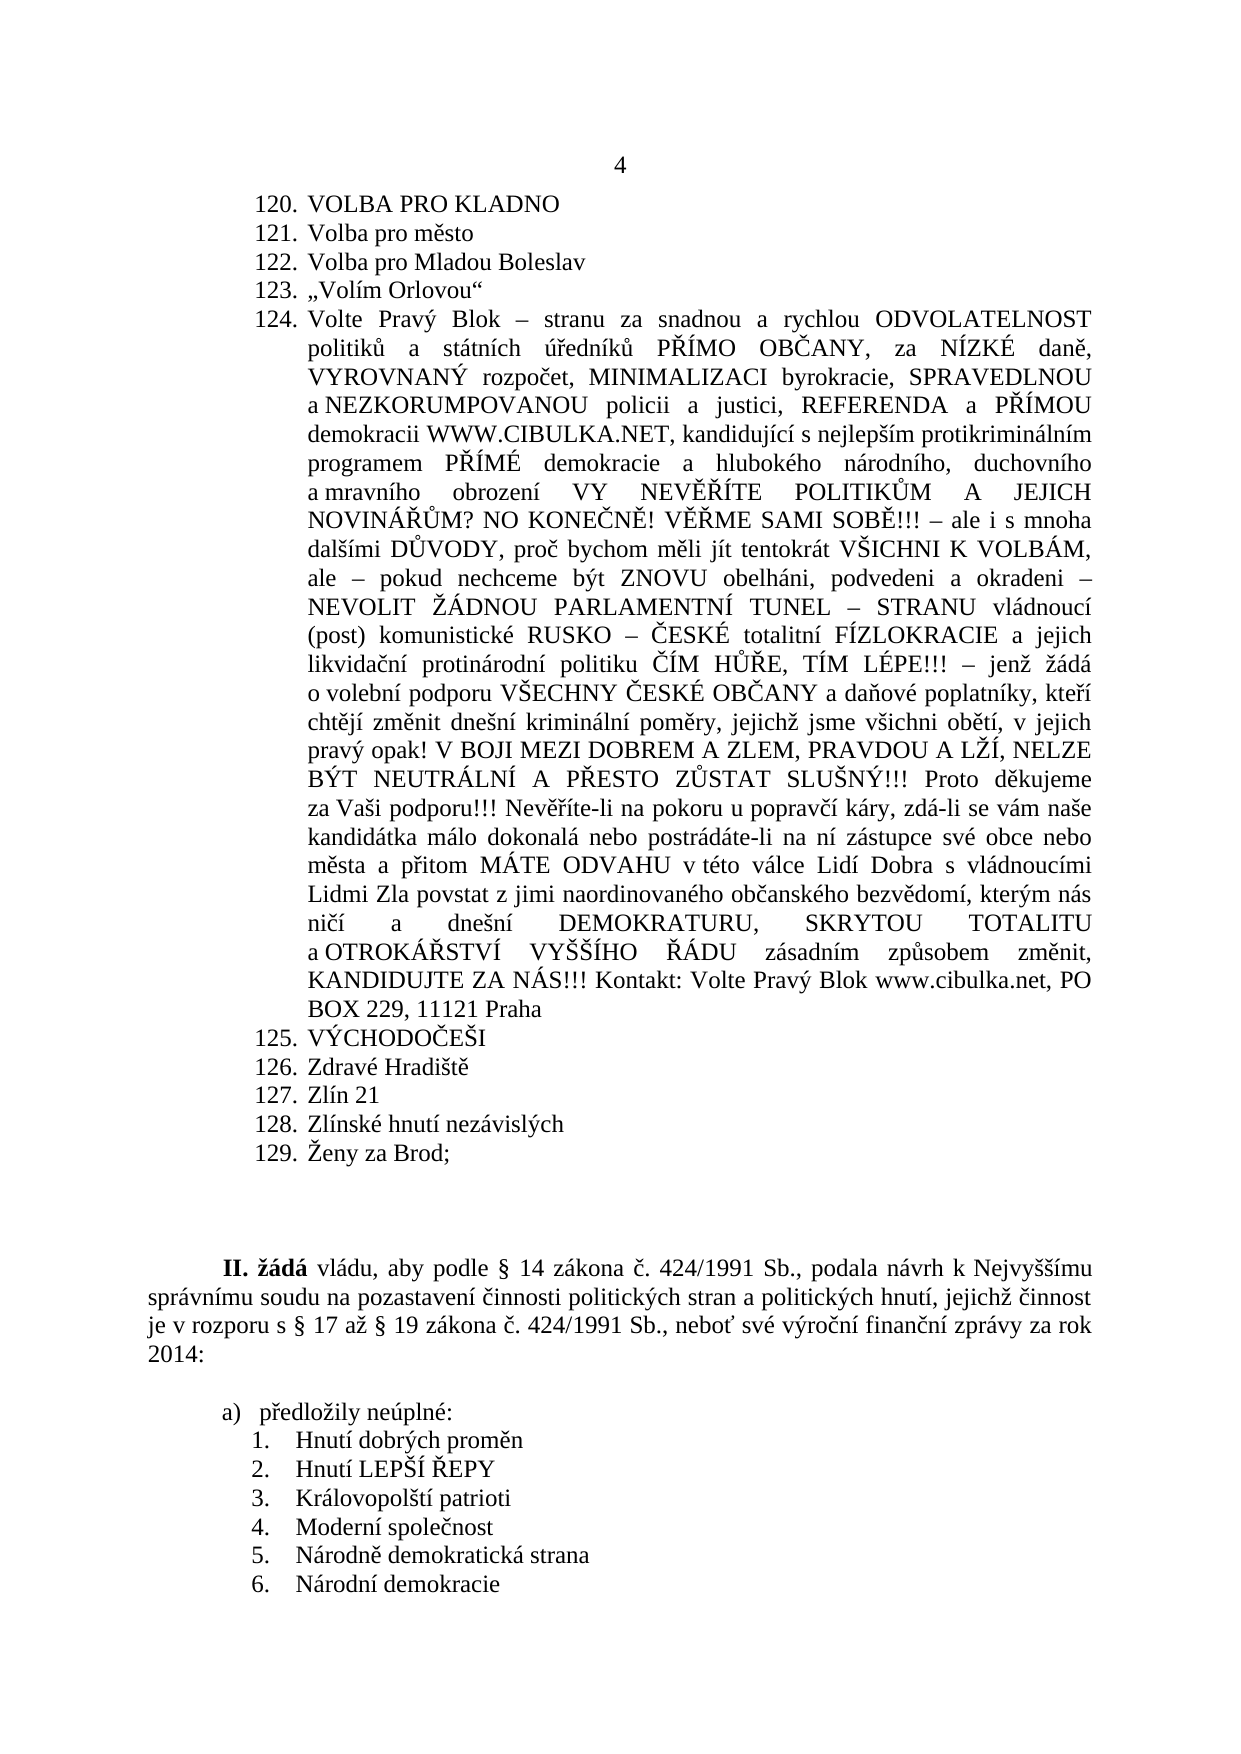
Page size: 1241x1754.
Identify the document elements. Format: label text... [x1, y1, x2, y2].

list Zdravé Hradiště [254, 1052, 1092, 1080]
list předložily neúplné: [222, 1397, 1092, 1425]
list Zlínské hnutí nezávislých [254, 1109, 1092, 1138]
list Národní demokracie [251, 1569, 1092, 1598]
list Volte Pravý Blok – stranu za snadnou a rychlou ODVOLATELNOST politiků a státních úředníků PŘÍMO OBČANY, za NÍZKÉ daně, VYROVNANÝ rozpočet, MINIMALIZACI byrokracie, SPRAVEDLNOU a NEZKORUMPOVANOU policii a justici, REFERENDA a PŘÍMOU demokracii WWW.CIBULKA.NET, kandidující s nejlepším protikriminálním programem PŘÍMÉ demokracie a hlubokého národního, duchovního a mravního obrození VY NEVĚŘÍTE POLITIKŮM A JEJICH NOVINÁŘŮM? NO KONEČNĚ! VĚŘME SAMI SOBĚ!!! – ale i s mnoha dalšími DŮVODY, proč bychom měli jít tentokrát VŠICHNI K VOLBÁM, ale – pokud nechceme být ZNOVU obelháni, podvedeni a okradeni – NEVOLIT ŽÁDNOU PARLAMENTNÍ TUNEL – STRANU vládnoucí (post) komunistické RUSKO – ČESKÉ totalitní FÍZLOKRACIE a jejich likvidační protinárodní politiku ČÍM HŮŘE, TÍM LÉPE!!! – jenž žádá o volební podporu VŠECHNY ČESKÉ OBČANY a daňové poplatníky, kteří chtějí změnit dnešní kriminální poměry, jejichž jsme všichni obětí, v jejich pravý opak! V BOJI MEZI DOBREM A ZLEM, PRAVDOU A LŽÍ, NELZE BÝT NEUTRÁLNÍ A PŘESTO ZŮSTAT SLUŠNÝ!!! Proto děkujeme za Vaši podporu!!! Nevěříte-li na pokoru u popravčí káry, zdá-li se vám naše kandidátka málo dokonalá nebo postrádáte-li na ní zástupce své obce nebo města a přitom MÁTE ODVAHU v této válce Lidí Dobra s vládnoucími Lidmi Zla povstat z jimi naordinovaného občanského bezvědomí, kterým nás ničí a dnešní DEMOKRATURU, SKRYTOU TOTALITU a OTROKÁŘSTVÍ VYŠŠÍHO ŘÁDU zásadním způsobem změnit, KANDIDUJTE ZA NÁS!!! Kontakt: Volte Pravý Blok www.cibulka.net, PO BOX 229, 11121 Praha [254, 304, 1092, 1023]
list Hnutí LEPŠÍ ŘEPY [251, 1454, 1092, 1483]
list VÝCHODOČEŠI [254, 1023, 1092, 1052]
list Královopolští patrioti [251, 1483, 1092, 1512]
list Moderní společnost [251, 1512, 1092, 1540]
list VOLBA PRO KLADNO [254, 189, 1092, 218]
text II. žádá vládu, aby podle § 14 zákona č. 424/1991 Sb., podala návrh k Nejvyššímu správnímu soudu na pozastavení činnosti politických stran a politických hnutí, jejichž činnost je v rozporu s § 17 až § 19 zákona č. 424/1991 Sb., neboť své výroční finanční zprávy za rok 2014: [148, 1253, 1092, 1368]
list Zlín 21 [254, 1080, 1092, 1109]
list Volba pro město [254, 218, 1092, 247]
list Volba pro Mladou Boleslav [254, 247, 1092, 275]
list Hnutí dobrých proměn [251, 1425, 1092, 1454]
list Národně demokratická strana [251, 1540, 1092, 1569]
list Ženy za Brod; [254, 1138, 1092, 1167]
list „Volím Orlovou“ [254, 275, 1092, 304]
